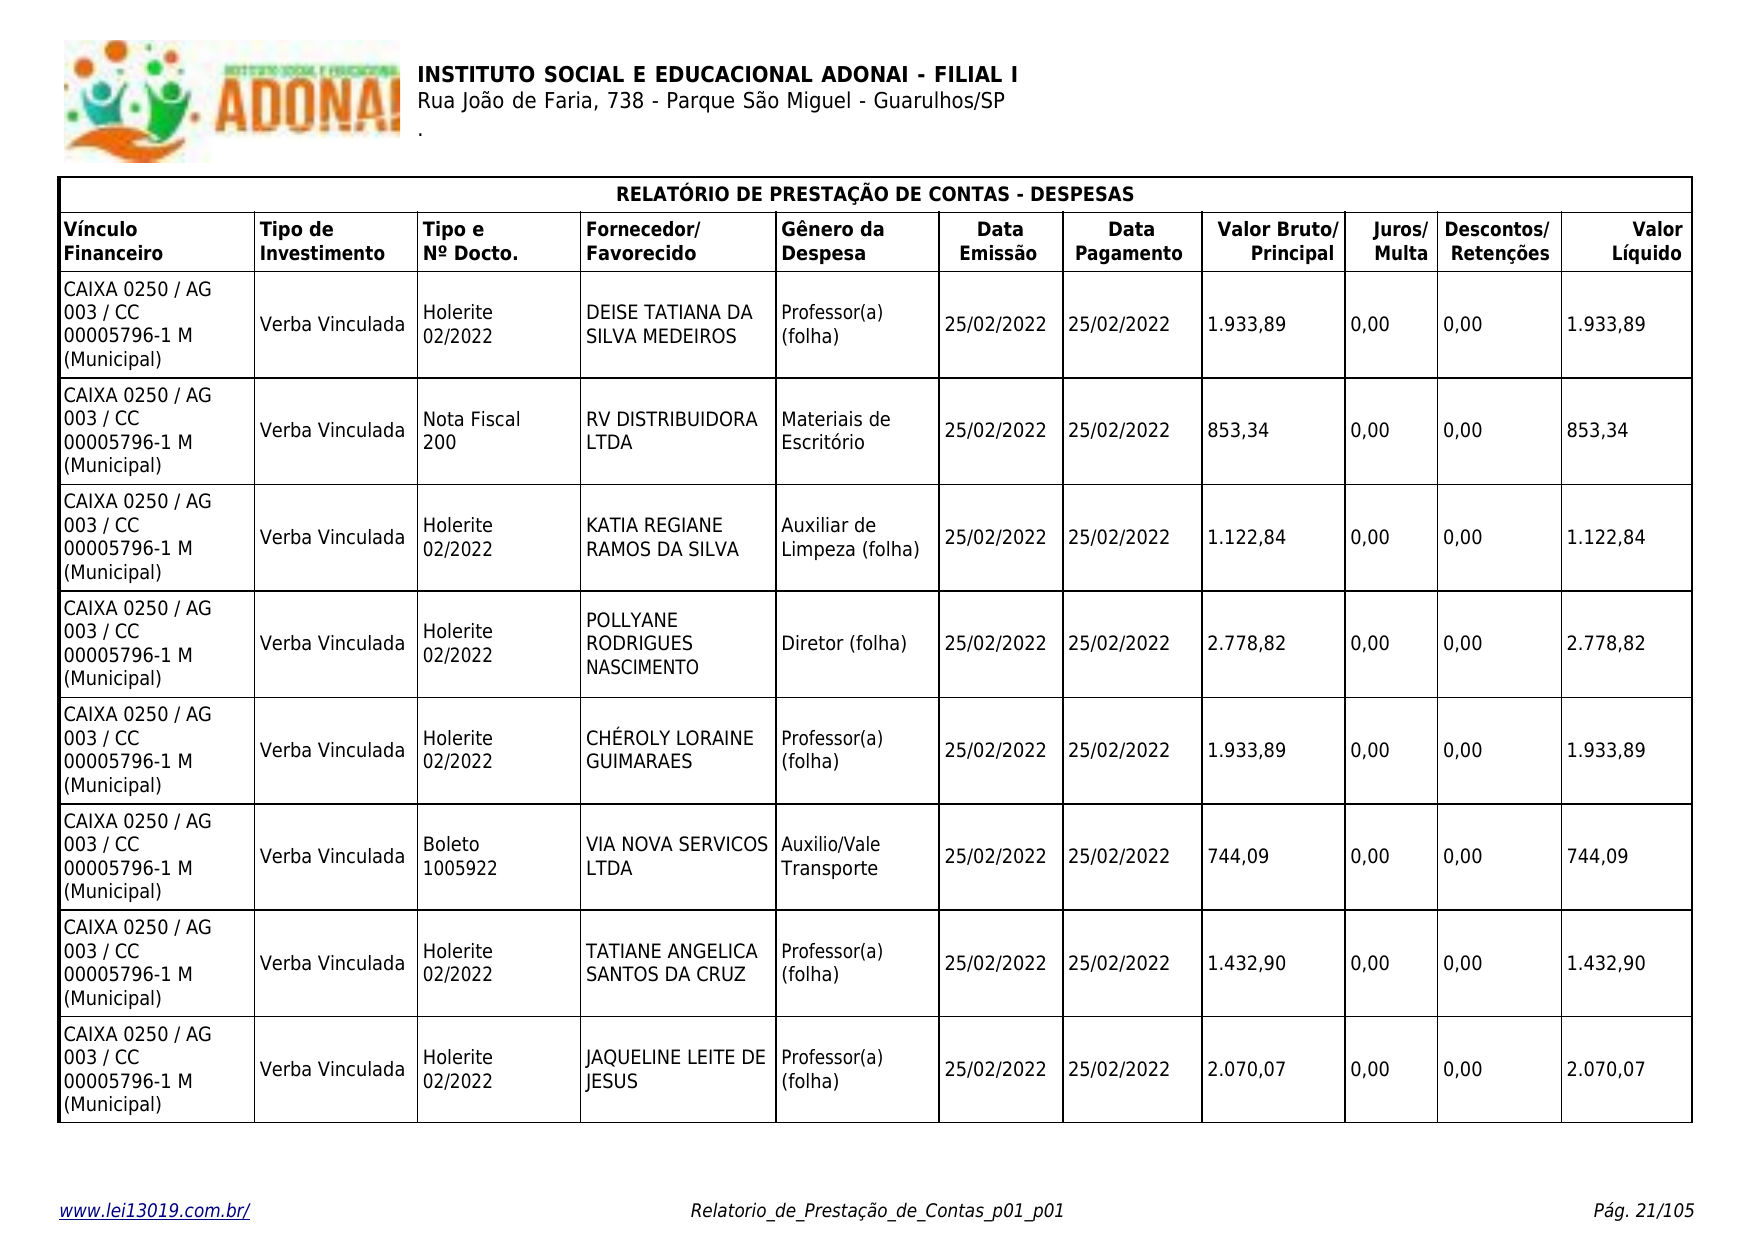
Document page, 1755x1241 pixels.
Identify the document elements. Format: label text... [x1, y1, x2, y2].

table_cell 25/02/2022 [940, 379, 1062, 483]
table_cell Auxiliar de Limpeza (folha) [777, 485, 938, 590]
table_cell Diretor (folha) [777, 592, 938, 696]
table_cell Valor Bruto/ Principal [1203, 213, 1344, 271]
table_cell Juros/ Multa [1346, 213, 1437, 271]
table_cell 25/02/2022 [1064, 911, 1201, 1016]
table_cell 25/02/2022 [1064, 379, 1201, 483]
table_cell Tipo de Investimento [255, 213, 417, 271]
table_cell 0,00 [1346, 1017, 1437, 1122]
table_cell 2.070,07 [1562, 1017, 1691, 1122]
table_cell Verba Vinculada [255, 485, 417, 590]
table_cell Auxilio/Vale Transporte [777, 805, 938, 909]
table_cell 0,00 [1438, 272, 1561, 377]
table_cell CAIXA 0250 / AG 003 / CC 00005796-1 M (Municipal) [61, 911, 254, 1016]
table_cell Professor(a) (folha) [777, 911, 938, 1016]
table_cell 1.933,89 [1203, 698, 1344, 803]
table_cell Verba Vinculada [255, 698, 417, 803]
table_cell 744,09 [1203, 805, 1344, 909]
table_cell Holerite 02/2022 [418, 485, 580, 590]
table_cell Data Pagamento [1064, 213, 1201, 271]
table_cell CAIXA 0250 / AG 003 / CC 00005796-1 M (Municipal) [61, 592, 254, 696]
table_cell 0,00 [1346, 485, 1437, 590]
table_cell 0,00 [1438, 592, 1561, 696]
table_cell POLLYANE RODRIGUES NASCIMENTO [581, 592, 775, 696]
table_cell 1.122,84 [1203, 485, 1344, 590]
table_cell Verba Vinculada [255, 592, 417, 696]
table_cell 2.778,82 [1203, 592, 1344, 696]
table_cell KATIA REGIANE RAMOS DA SILVA [581, 485, 775, 590]
table_cell 25/02/2022 [940, 698, 1062, 803]
table_cell Holerite 02/2022 [418, 698, 580, 803]
table_cell 0,00 [1346, 272, 1437, 377]
table_cell Holerite 02/2022 [418, 592, 580, 696]
table_cell Descontos/ Retenções [1438, 213, 1561, 271]
table_cell 25/02/2022 [1064, 805, 1201, 909]
table_cell Vínculo Financeiro [61, 213, 254, 271]
table_cell Gênero da Despesa [777, 213, 938, 271]
table_cell 2.070,07 [1203, 1017, 1344, 1122]
table_cell 0,00 [1346, 698, 1437, 803]
table_cell TATIANE ANGELICA SANTOS DA CRUZ [581, 911, 775, 1016]
table_cell Professor(a) (folha) [777, 698, 938, 803]
table_cell 0,00 [1438, 379, 1561, 483]
table_cell 1.933,89 [1562, 698, 1691, 803]
table_cell 25/02/2022 [940, 485, 1062, 590]
table_cell CAIXA 0250 / AG 003 / CC 00005796-1 M (Municipal) [61, 1017, 254, 1122]
table_cell 25/02/2022 [940, 1017, 1062, 1122]
table_cell Verba Vinculada [255, 911, 417, 1016]
table_cell Data Emissão [940, 213, 1062, 271]
table_cell DEISE TATIANA DA SILVA MEDEIROS [581, 272, 775, 377]
table_cell 1.432,90 [1562, 911, 1691, 1016]
table_cell 1.933,89 [1203, 272, 1344, 377]
table_cell 0,00 [1346, 379, 1437, 483]
table_cell 1.933,89 [1562, 272, 1691, 377]
table_cell Professor(a) (folha) [777, 272, 938, 377]
table_cell Professor(a) (folha) [777, 1017, 938, 1122]
table_cell 0,00 [1438, 698, 1561, 803]
table_cell 0,00 [1346, 911, 1437, 1016]
table_cell 853,34 [1562, 379, 1691, 483]
table_cell 25/02/2022 [1064, 1017, 1201, 1122]
table_cell 0,00 [1438, 805, 1561, 909]
table_cell 25/02/2022 [940, 272, 1062, 377]
table_cell CAIXA 0250 / AG 003 / CC 00005796-1 M (Municipal) [61, 272, 254, 377]
table_cell Holerite 02/2022 [418, 911, 580, 1016]
table_cell Verba Vinculada [255, 805, 417, 909]
table_cell Boleto 1005922 [418, 805, 580, 909]
table_cell CAIXA 0250 / AG 003 / CC 00005796-1 M (Municipal) [61, 379, 254, 483]
table_cell Holerite 02/2022 [418, 1017, 580, 1122]
table_cell Tipo e Nº Docto. [418, 213, 580, 271]
table_cell Holerite 02/2022 [418, 272, 580, 377]
table_cell 25/02/2022 [1064, 272, 1201, 377]
table_cell 0,00 [1438, 911, 1561, 1016]
table_cell JAQUELINE LEITE DE JESUS [581, 1017, 775, 1122]
table_cell 744,09 [1562, 805, 1691, 909]
table_cell 1.432,90 [1203, 911, 1344, 1016]
table_cell VIA NOVA SERVICOS LTDA [581, 805, 775, 909]
table_cell 2.778,82 [1562, 592, 1691, 696]
table_cell Valor Líquido [1562, 213, 1691, 271]
table_cell Verba Vinculada [255, 379, 417, 483]
table_cell Nota Fiscal 200 [418, 379, 580, 483]
table_cell 25/02/2022 [1064, 698, 1201, 803]
table_cell 25/02/2022 [940, 911, 1062, 1016]
table_cell 25/02/2022 [1064, 485, 1201, 590]
table_cell 0,00 [1346, 592, 1437, 696]
table_cell CAIXA 0250 / AG 003 / CC 00005796-1 M (Municipal) [61, 698, 254, 803]
table_cell RV DISTRIBUIDORA LTDA [581, 379, 775, 483]
table_cell 25/02/2022 [1064, 592, 1201, 696]
table_cell 0,00 [1438, 1017, 1561, 1122]
table_cell 25/02/2022 [940, 592, 1062, 696]
table_cell 25/02/2022 [940, 805, 1062, 909]
table_header RELATÓRIO DE PRESTAÇÃO DE CONTAS - DESPESAS [61, 178, 1691, 211]
table_cell 0,00 [1346, 805, 1437, 909]
table_cell 853,34 [1203, 379, 1344, 483]
table_cell Verba Vinculada [255, 272, 417, 377]
table_cell 0,00 [1438, 485, 1561, 590]
table_cell CHÉROLY LORAINE GUIMARAES [581, 698, 775, 803]
table_cell CAIXA 0250 / AG 003 / CC 00005796-1 M (Municipal) [61, 805, 254, 909]
table_cell Materiais de Escritório [777, 379, 938, 483]
table_cell Verba Vinculada [255, 1017, 417, 1122]
table_cell Fornecedor/ Favorecido [581, 213, 775, 271]
table_cell 1.122,84 [1562, 485, 1691, 590]
table_cell CAIXA 0250 / AG 003 / CC 00005796-1 M (Municipal) [61, 485, 254, 590]
